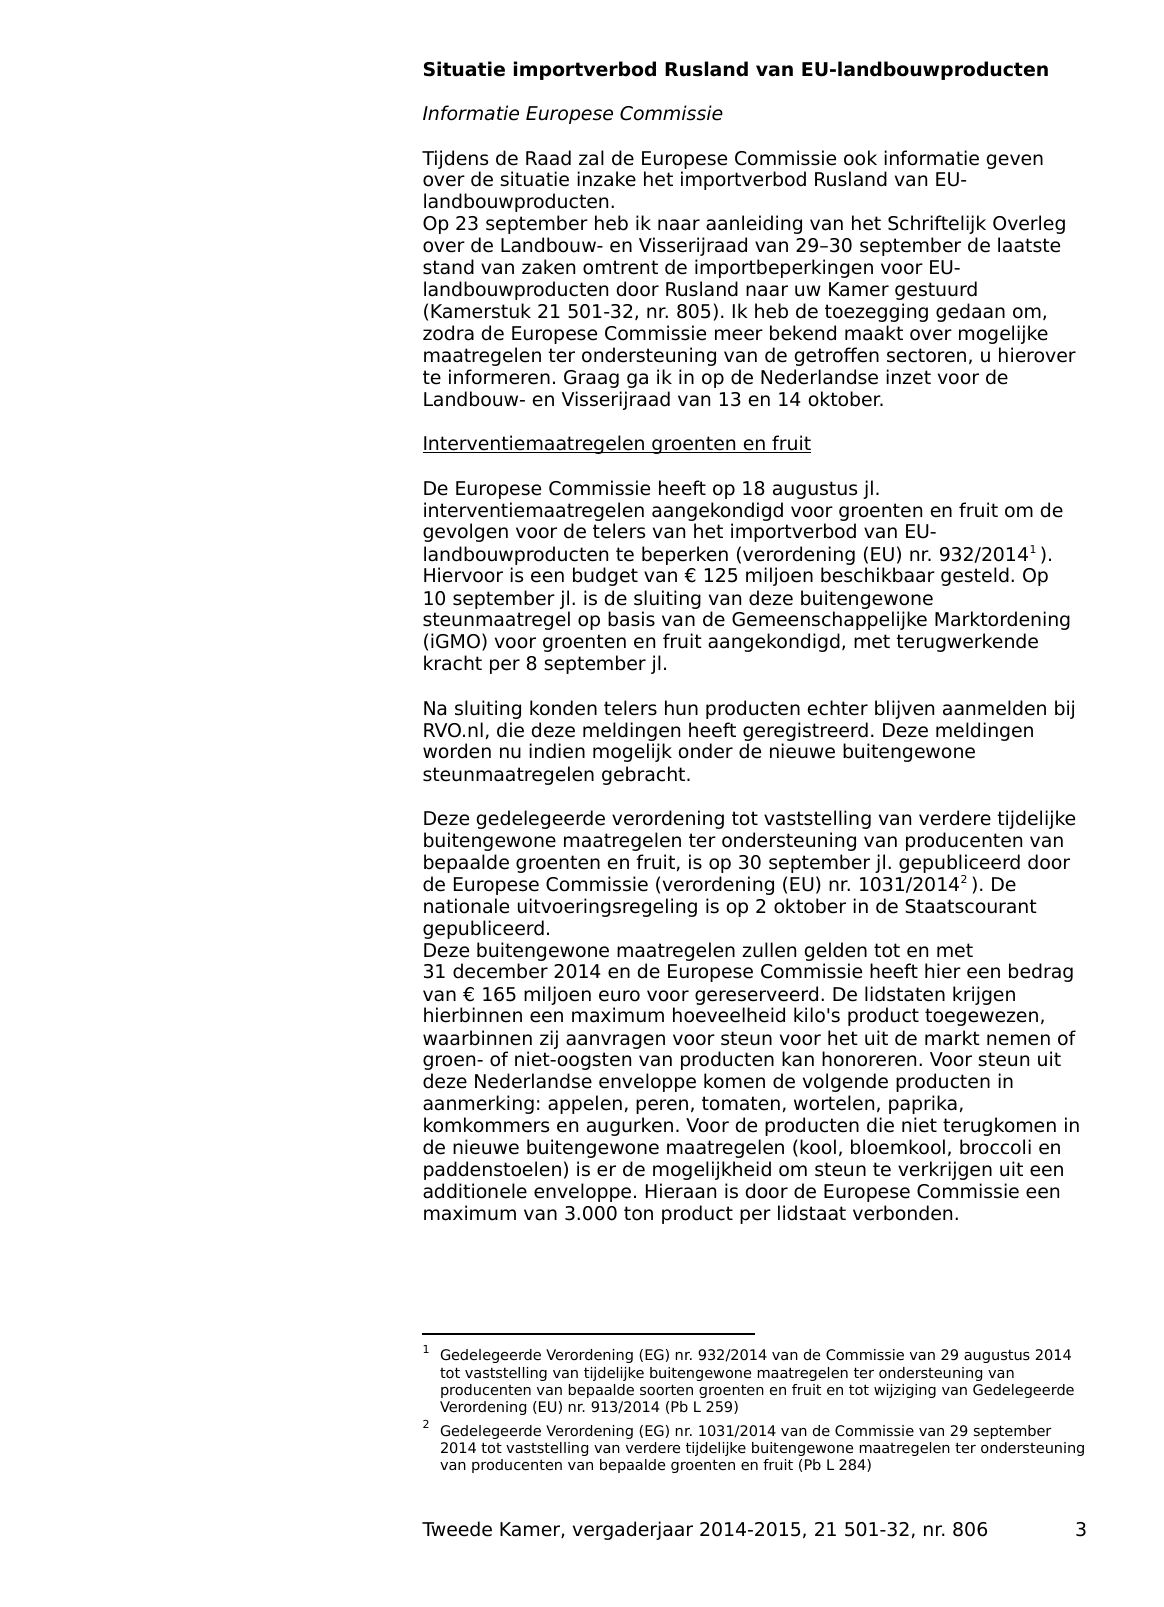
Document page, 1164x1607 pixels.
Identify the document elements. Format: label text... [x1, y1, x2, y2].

text Deze buitengewone maatregelen zullen gelden tot en met 31 december 2014 en de Europese Commissie heeft hier een bedrag van € 165 miljoen euro voor gereserveerd. De lidstaten krijgen hierbinnen een maximum hoeveelheid kilo's product toegewezen, waarbinnen zij aanvragen voor steun voor het uit de markt nemen of groen- of niet-oogsten van producten kan honoreren. Voor steun uit deze Nederlandse enveloppe komen de volgende producten in aanmerking: appelen, peren, tomaten, wortelen, paprika, komkommers en augurken. Voor de producten die niet terugkomen in de nieuwe buitengewone maatregelen (kool, bloemkool, broccoli en paddenstoelen) is er de mogelijkheid om steun te verkrijgen uit een additionele enveloppe. Hieraan is door de Europese Commissie een maximum van 3.000 ton product per lidstaat verbonden. [422, 939, 1087, 1225]
text Gedelegeerde Verordening (EG) nr. 932/2014 van de Commissie van 29 augustus 2014 tot vaststelling van tijdelijke buitengewone maatregelen ter ondersteuning van producenten van bepaalde soorten groenten en fruit en tot wijziging van Gedelegeerde Verordening (EU) nr. 913/2014 (Pb L 259) [422, 1343, 1087, 1416]
subtitle Situatie importverbod Rusland van EU-landbouwproducten [422, 59, 1087, 81]
text Deze gedelegeerde verordening tot vaststelling van verdere tijdelijke buitengewone maatregelen ter ondersteuning van producenten van bepaalde groenten en fruit, is op 30 september jl. gepubliceerd door de Europese Commissie (verordening (EU) nr. 1031/2014). De nationale uitvoeringsregeling is op 2 oktober in de Staatscourant gepubliceerd. [422, 808, 1087, 939]
text Tijdens de Raad zal de Europese Commissie ook informatie geven over de situatie inzake het importverbod Rusland van EU-landbouwproducten. [422, 147, 1087, 213]
text Na sluiting konden telers hun producten echter blijven aanmelden bij RVO.nl, die deze meldingen heeft geregistreerd. Deze meldingen worden nu indien mogelijk onder de nieuwe buitengewone steunmaatregelen gebracht. [422, 697, 1087, 785]
text Gedelegeerde Verordening (EG) nr. 1031/2014 van de Commissie van 29 september 2014 tot vaststelling van verdere tijdelijke buitengewone maatregelen ter ondersteuning van producenten van bepaalde groenten en fruit (Pb L 284) [422, 1418, 1087, 1474]
text Op 23 september heb ik naar aanleiding van het Schriftelijk Overleg over de Landbouw- en Visserijraad van 29–30 september de laatste stand van zaken omtrent de importbeperkingen voor EU-landbouwproducten door Rusland naar uw Kamer gestuurd (Kamerstuk 21 501-32, nr. 805). Ik heb de toezegging gedaan om, zodra de Europese Commissie meer bekend maakt over mogelijke maatregelen ter ondersteuning van de getroffen sectoren, u hierover te informeren. Graag ga ik in op de Nederlandse inzet voor de Landbouw- en Visserijraad van 13 en 14 oktober. [422, 213, 1087, 411]
subtitle Informatie Europese Commissie [422, 103, 1087, 125]
text De Europese Commissie heeft op 18 augustus jl. interventiemaatregelen aangekondigd voor groenten en fruit om de gevolgen voor de telers van het importverbod van EU-landbouwproducten te beperken (verordening (EU) nr. 932/2014). Hiervoor is een budget van € 125 miljoen beschikbaar gesteld. Op 10 september jl. is de sluiting van deze buitengewone steunmaatregel op basis van de Gemeenschappelijke Marktordening (iGMO) voor groenten en fruit aangekondigd, met terugwerkende kracht per 8 september jl. [422, 477, 1087, 675]
subtitle Interventiemaatregelen groenten en fruit [422, 433, 1087, 455]
